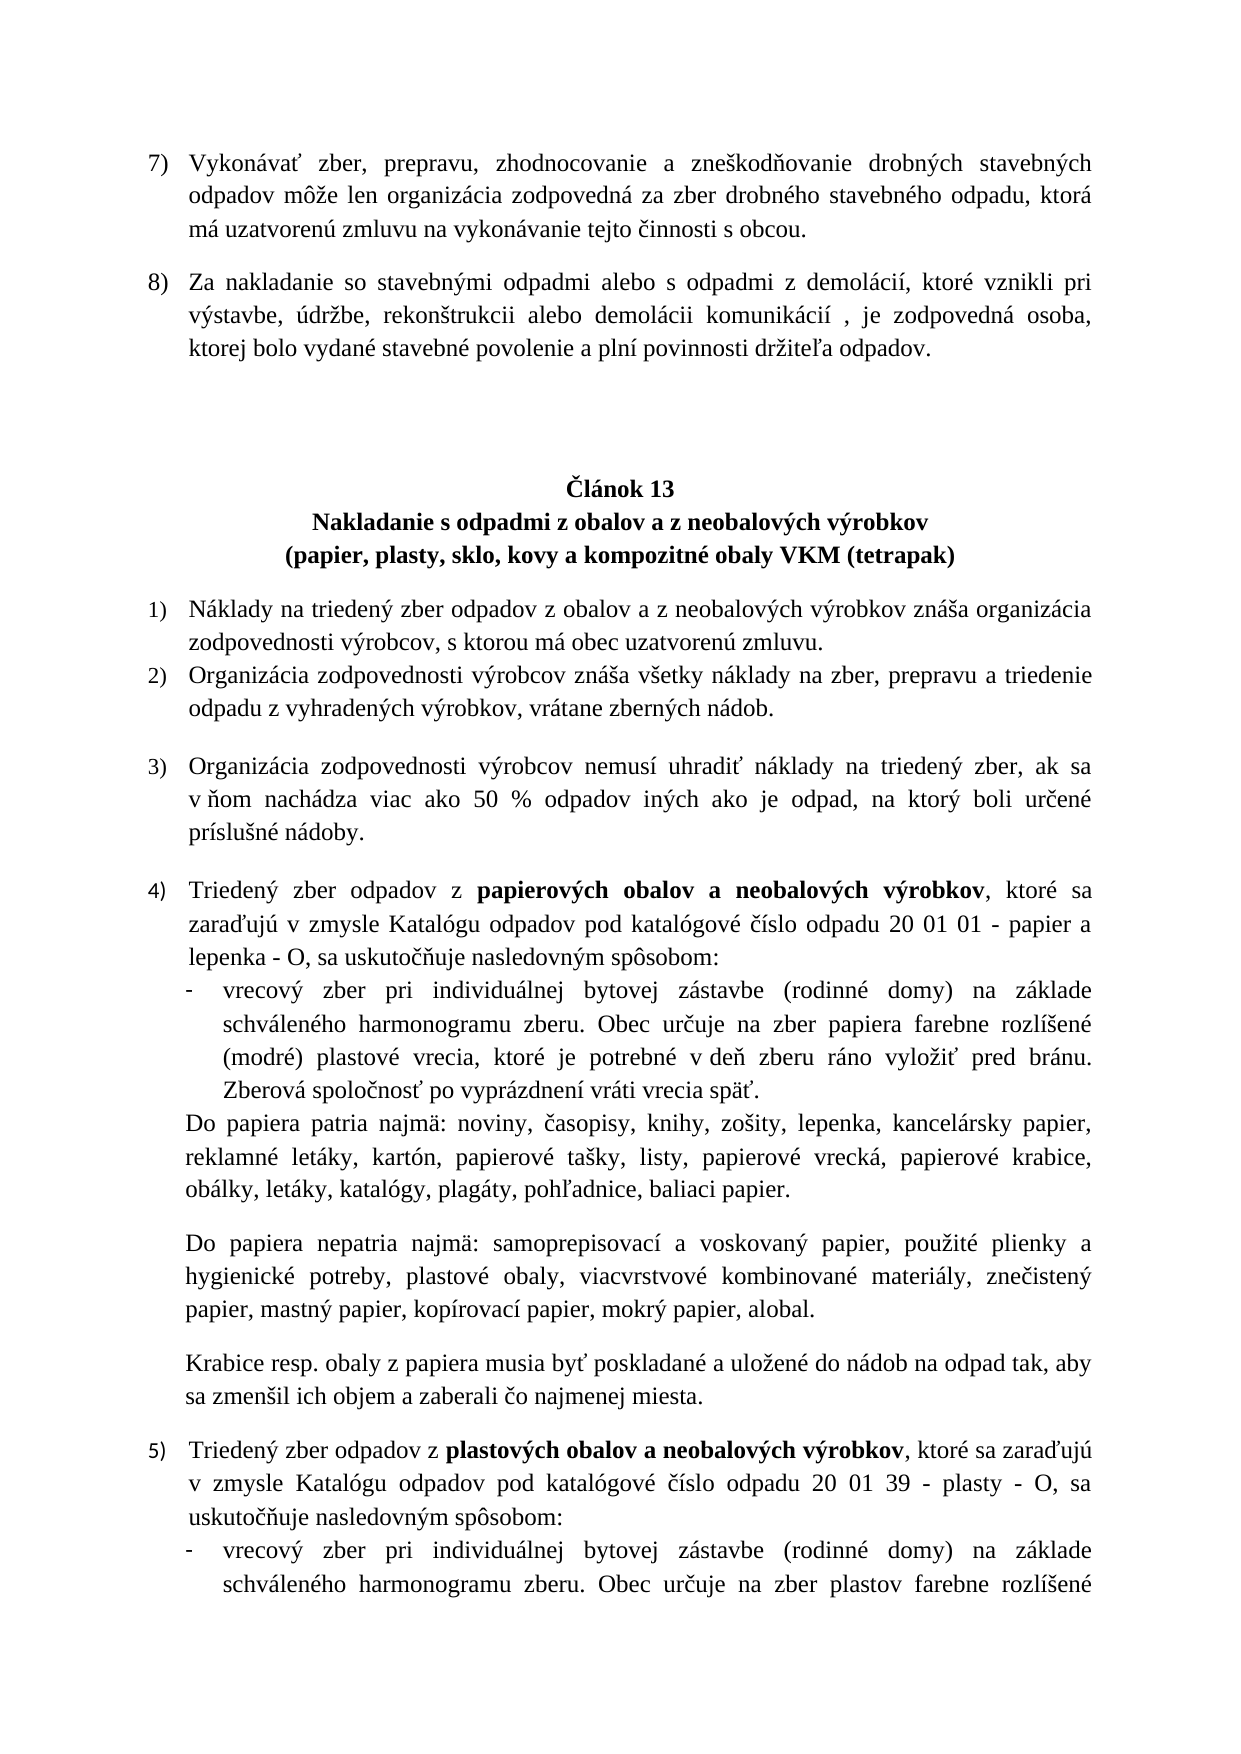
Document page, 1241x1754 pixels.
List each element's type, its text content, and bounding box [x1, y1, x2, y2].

text 8) Za nakladanie so stavebnými odpadmi alebo s odpadmi z demolácií, ktoré vznikli pri výstavbe, údržbe, rekonštrukcii alebo demolácii komunikácií , je zodpovedná osoba, ktorej bolo vydané stavebné povolenie a plní povinnosti držiteľa odpadov. [148, 267, 1093, 362]
text (papier, plasty, sklo, kovy a kompozitné obaly VKM (tetrapak) [148, 540, 1093, 569]
list Organizácia zodpovednosti výrobcov znáša všetky náklady na zber, prepravu a triedenie odpadu z vyhradených výrobkov, vrátane zberných nádob. [148, 660, 1093, 722]
list Náklady na triedený zber odpadov z obalov a z neobalových výrobkov znáša organizácia zodpovednosti výrobcov, s ktorou má obec uzatvorenú zmluvu. [148, 594, 1093, 656]
list Triedený zber odpadov z plastových obalov a neobalových výrobkov, ktoré sa zaraďujú v zmysle Katalógu odpadov pod katalógové číslo odpadu 20 01 39 - plasty - O, sa uskutočňuje nasledovným spôsobom: [148, 1435, 1093, 1530]
text Nakladanie s odpadmi z obalov a z neobalových výrobkov [148, 507, 1093, 536]
list Triedený zber odpadov z papierových obalov a neobalových výrobkov, ktoré sa zaraďujú v zmysle Katalógu odpadov pod katalógové číslo odpadu 20 01 01 - papier a lepenka - O, sa uskutočňuje nasledovným spôsobom: [148, 875, 1093, 970]
list vrecový zber pri individuálnej bytovej zástavbe (rodinné domy) na základe schváleného harmonogramu zberu. Obec určuje na zber papiera farebne rozlíšené (modré) plastové vrecia, ktoré je potrebné v deň zberu ráno vyložiť pred bránu. Zberová spoločnosť po vyprázdnení vráti vrecia späť. [185, 975, 1093, 1104]
text 7) Vykonávať zber, prepravu, zhodnocovanie a zneškodňovanie drobných stavebných odpadov môže len organizácia zodpovedná za zber drobného stavebného odpadu, ktorá má uzatvorenú zmluvu na vykonávanie tejto činnosti s obcou. [148, 148, 1093, 242]
text Článok 13 [148, 474, 1093, 503]
text Do papiera patria najmä: noviny, časopisy, knihy, zošity, lepenka, kancelársky papier, reklamné letáky, kartón, papierové tašky, listy, papierové vrecká, papierové krabice, obálky, letáky, katalógy, plagáty, pohľadnice, baliaci papier. [185, 1108, 1093, 1203]
list Organizácia zodpovednosti výrobcov nemusí uhradiť náklady na triedený zber, ak sa v ňom nachádza viac ako 50 % odpadov iných ako je odpad, na ktorý boli určené príslušné nádoby. [148, 751, 1093, 846]
text Do papiera nepatria najmä: samoprepisovací a voskovaný papier, použité plienky a hygienické potreby, plastové obaly, viacvrstvové kombinované materiály, znečistený papier, mastný papier, kopírovací papier, mokrý papier, alobal. [185, 1228, 1093, 1323]
list vrecový zber pri individuálnej bytovej zástavbe (rodinné domy) na základe schváleného harmonogramu zberu. Obec určuje na zber plastov farebne rozlíšené [185, 1534, 1093, 1598]
text Krabice resp. obaly z papiera musia byť poskladané a uložené do nádob na odpad tak, aby sa zmenšil ich objem a zaberali čo najmenej miesta. [185, 1348, 1093, 1410]
